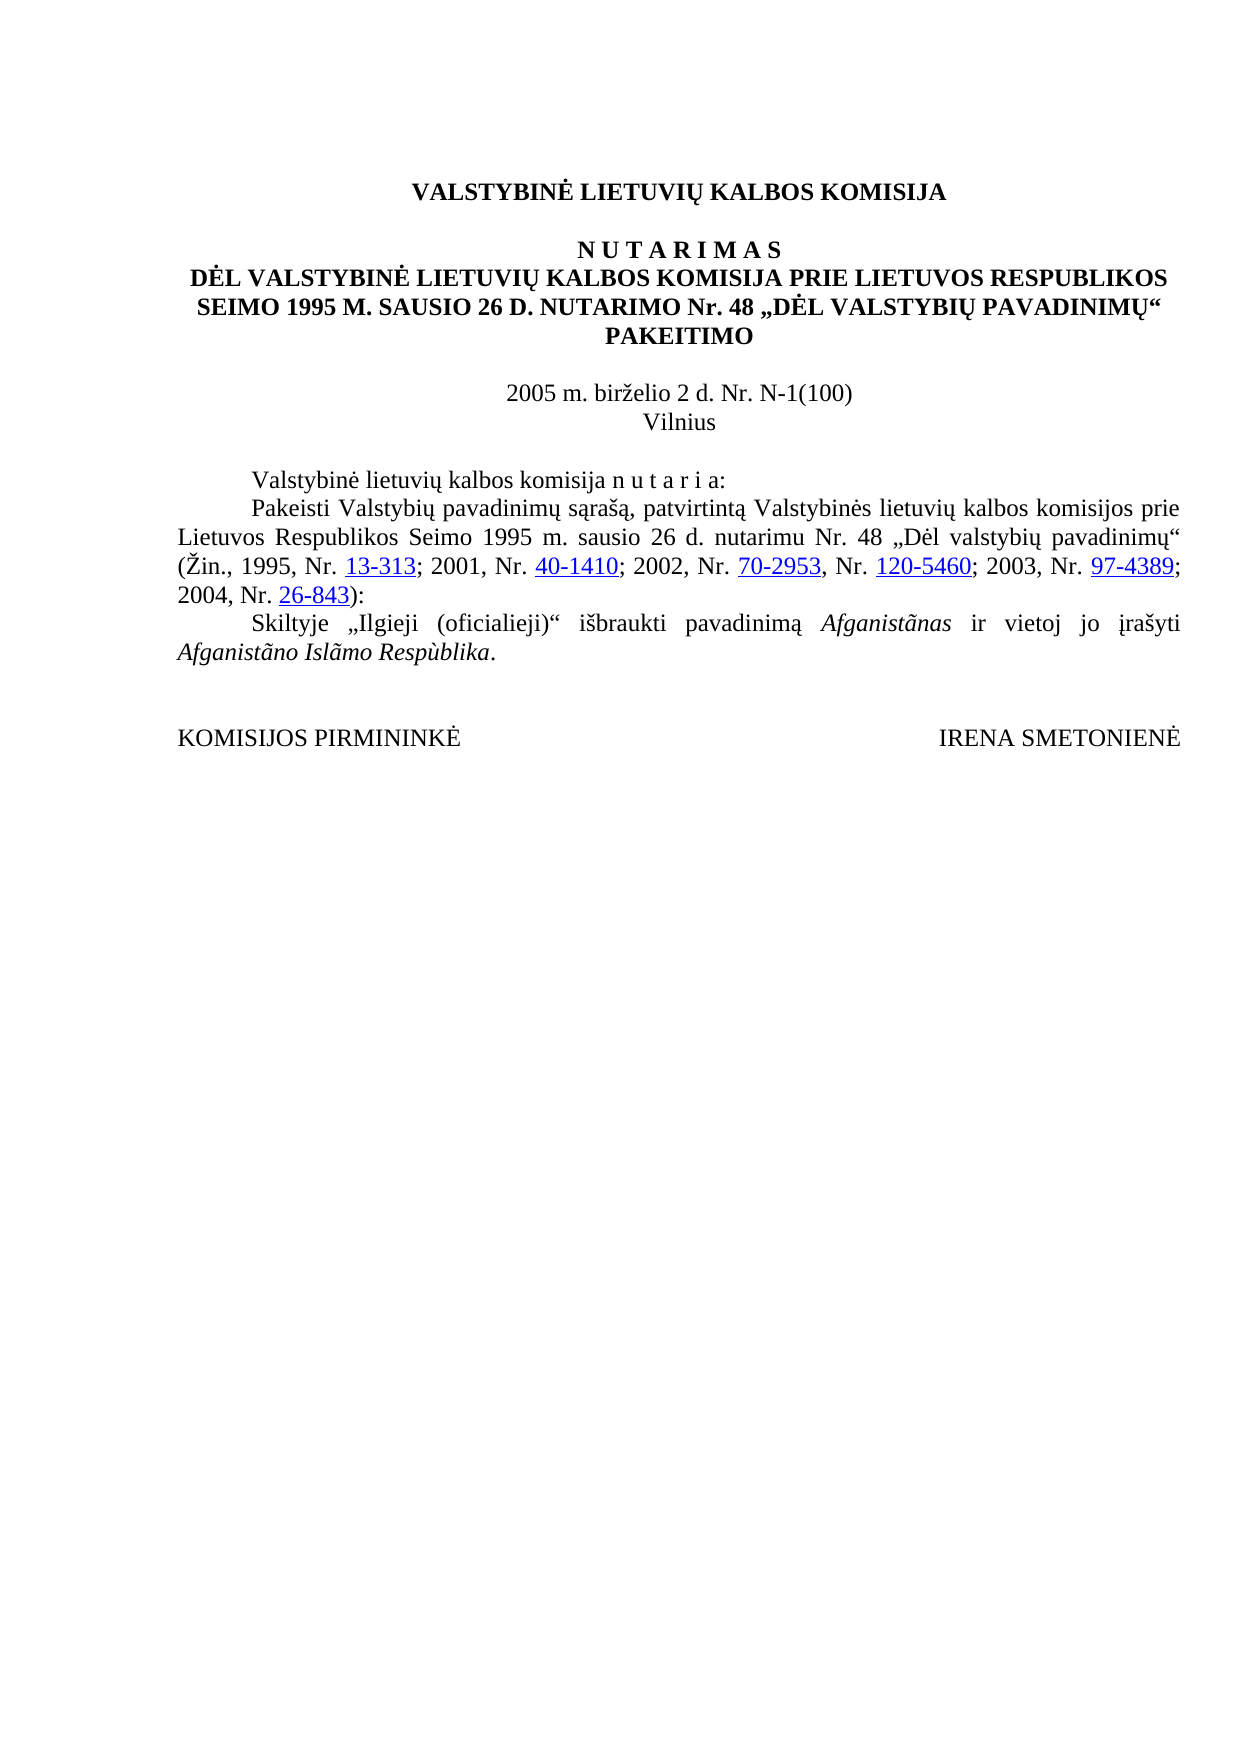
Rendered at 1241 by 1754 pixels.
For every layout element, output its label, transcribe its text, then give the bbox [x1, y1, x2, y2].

text DĖL VALSTYBINĖ LIETUVIŲ KALBOS KOMISIJA PRIE LIETUVOS RESPUBLIKOS SEIMO 1995 M. SAUSIO 26 D. NUTARIMO Nr. 48 „DĖL VALSTYBIŲ PAVADINIMŲ“ PAKEITIMO [177, 263, 1181, 350]
text N U T A R I M A S [177, 235, 1181, 263]
text Skiltyje „Ilgieji (oficialieji)“ išbraukti pavadinimą Afganistãnas ir vietoj jo įrašyti Afganistãno Islãmo Respùblika. [177, 608, 1181, 666]
text Pakeisti Valstybių pavadinimų sąrašą, patvirtintą Valstybinės lietuvių kalbos komisijos prie Lietuvos Respublikos Seimo 1995 m. sausio 26 d. nutarimu Nr. 48 „Dėl valstybių pavadinimų“ (Žin., 1995, Nr. 13-313; 2001, Nr. 40-1410; 2002, Nr. 70-2953, Nr. 120-5460; 2003, Nr. 97-4389; 2004, Nr. 26-843): [177, 493, 1181, 608]
text Vilnius [177, 407, 1181, 436]
text VALSTYBINĖ LIETUVIŲ KALBOS KOMISIJA [177, 177, 1181, 206]
text 2005 m. birželio 2 d. Nr. N-1(100) [177, 378, 1181, 407]
text Valstybinė lietuvių kalbos komisija nutaria: [177, 465, 1181, 493]
text KOMISIJOS PIRMININKĖ IRENA SMETONIENĖ [177, 723, 1181, 752]
